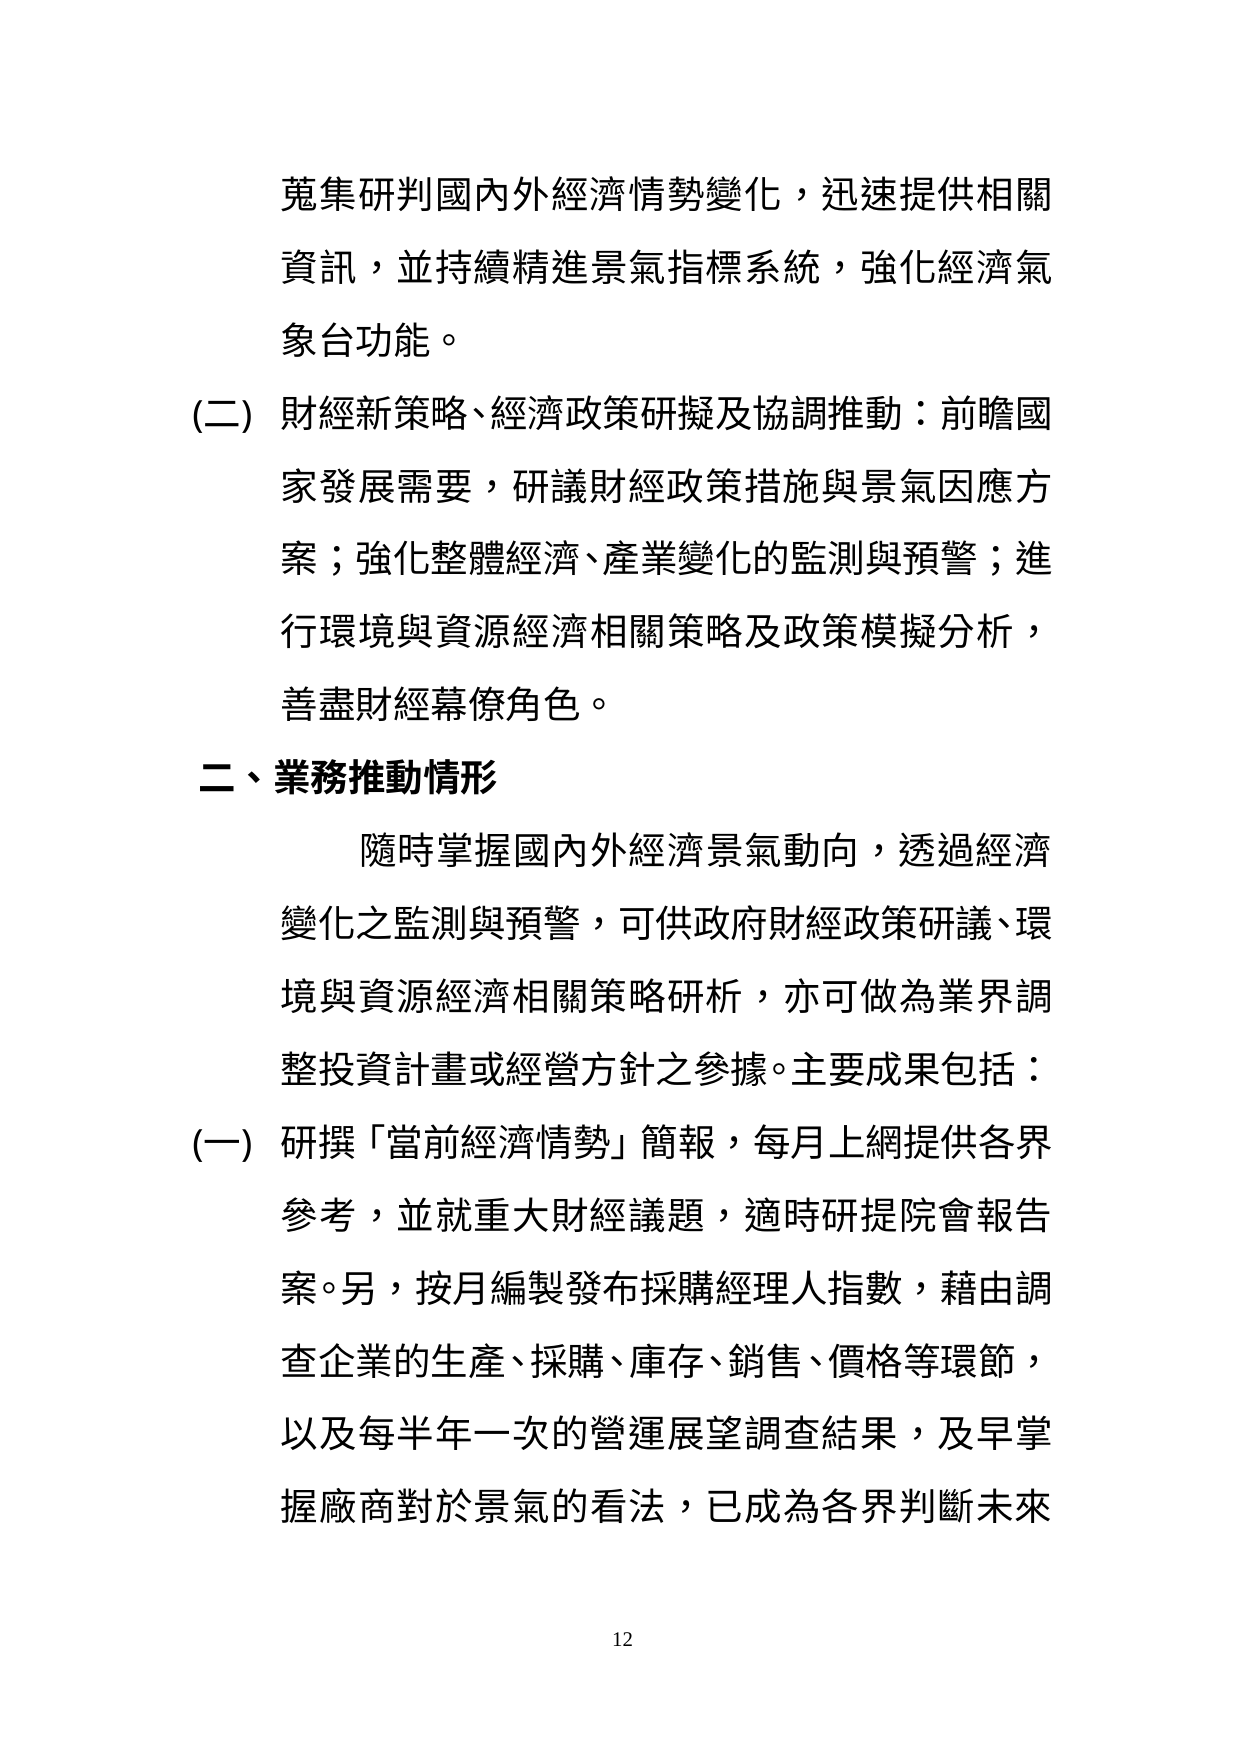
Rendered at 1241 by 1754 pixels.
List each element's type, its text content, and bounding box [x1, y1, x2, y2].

list 業務推動情形 [198, 733, 1053, 806]
list 蒐集研判國內外經濟情勢變化，迅速提供相關資訊，並持續精進景氣指標系統，強化經濟氣象台功能。 [192, 150, 1053, 369]
list 研撰「當前經濟情勢」簡報，每月上網提供各界參考，並就重大財經議題，適時研提院會報告案。另，按月編製發布採購經理人指數，藉由調查企業的生產、採購、庫存、銷售、價格等環節，以及每半年一次的營運展望調查結果，及早掌握廠商對於景氣的看法，已成為各界判斷未來 [192, 1098, 1053, 1535]
text 隨時掌握國內外經濟景氣動向，透過經濟變化之監測與預警，可供政府財經政策研議、環境與資源經濟相關策略研析，亦可做為業界調整投資計畫或經營方針之參據。主要成果包括： [281, 806, 1053, 1098]
list 財經新策略、經濟政策研擬及協調推動：前瞻國家發展需要，研議財經政策措施與景氣因應方案；強化整體經濟、產業變化的監測與預警；進行環境與資源經濟相關策略及政策模擬分析，善盡財經幕僚角色。 [192, 369, 1053, 733]
